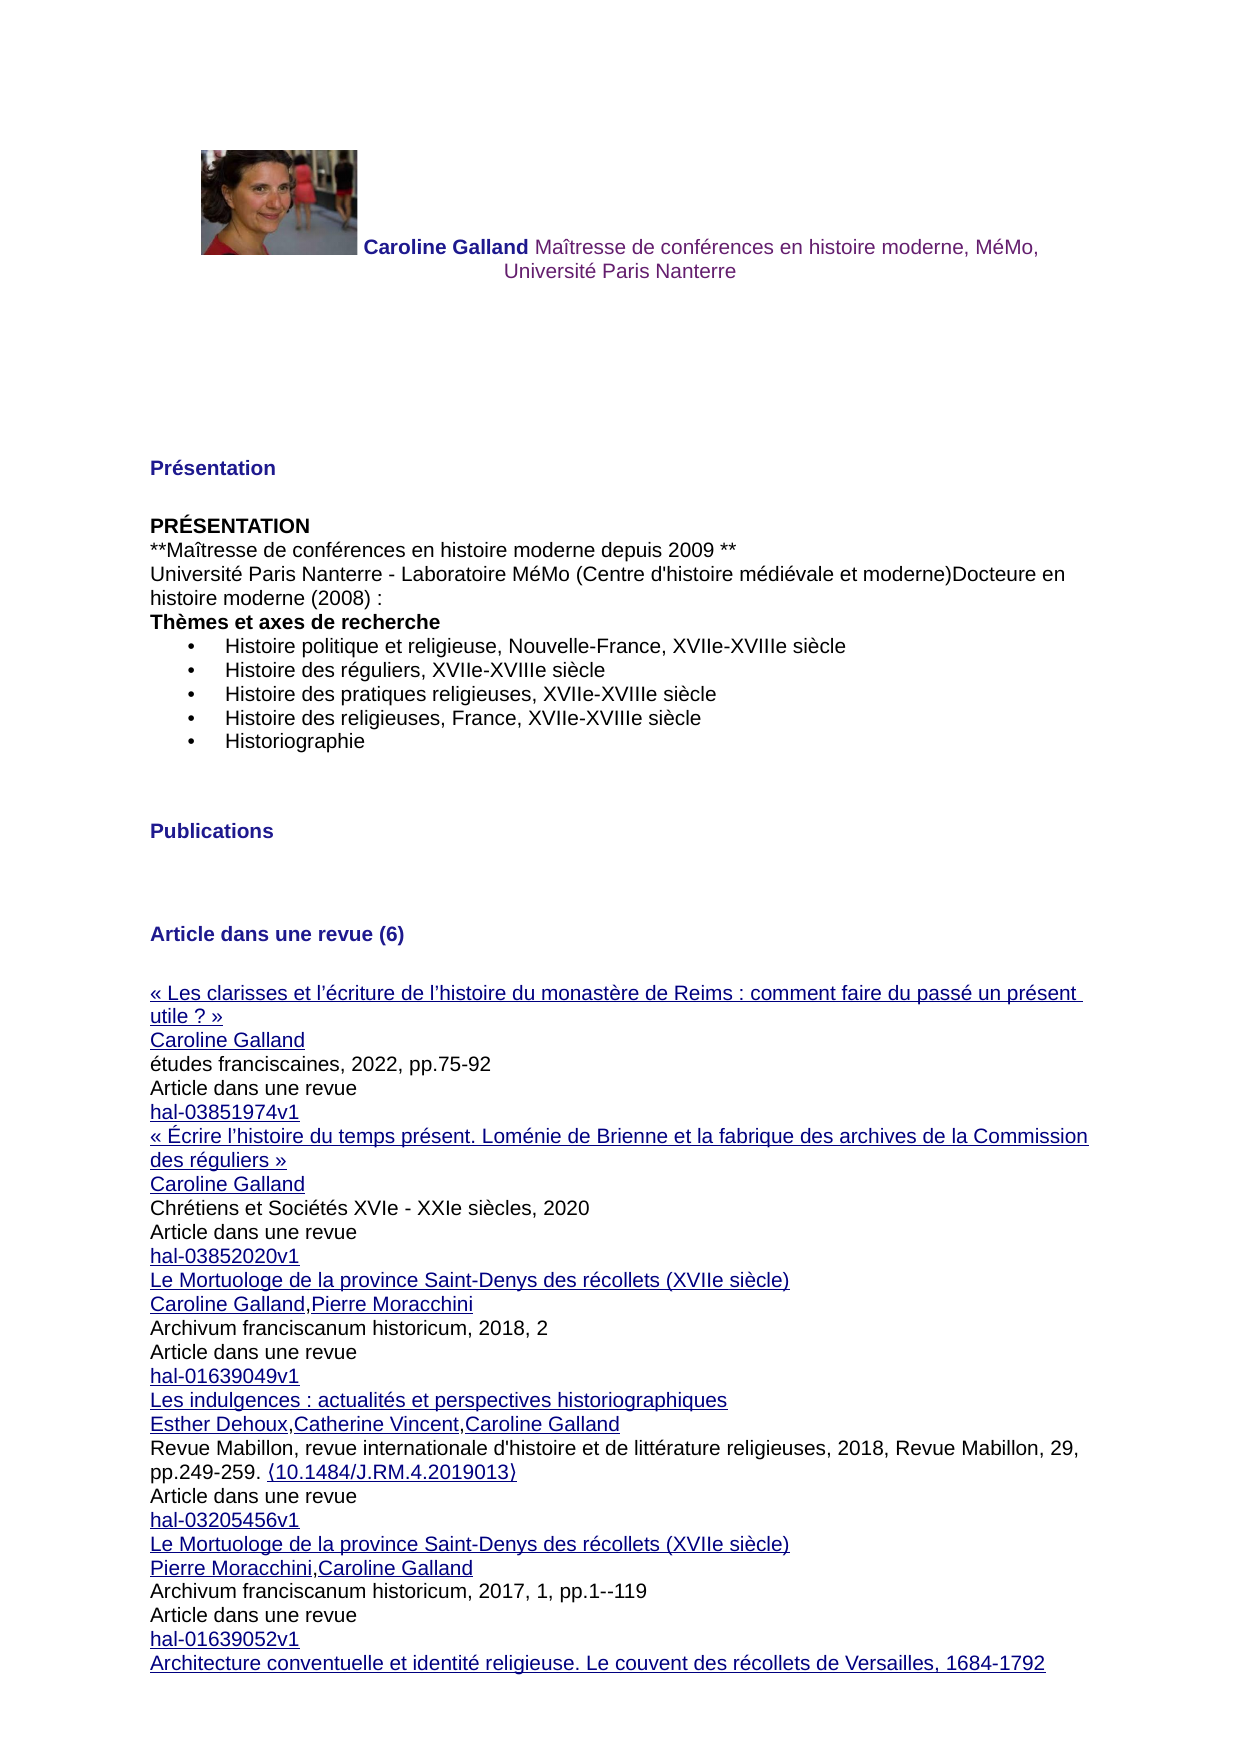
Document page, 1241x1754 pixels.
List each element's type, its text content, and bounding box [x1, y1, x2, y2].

subtitle Article dans une revue (6) [150, 922, 1090, 946]
text **Maîtresse de conférences en histoire moderne depuis 2009 ** [150, 538, 1090, 562]
subtitle Publications [150, 819, 1090, 843]
list Histoire des pratiques religieuses, XVIIe-XVIIIe siècle [187, 681, 1090, 705]
table_cell Le Mortuologe de la province Saint-Denys des récollets (XVIIe siècle) Pierre Moracchini,Caroline Galland Archivum franciscanum historicum, 2017, 1, pp.1--119 Article dans une revue hal-01639052v1 [150, 1531, 1090, 1651]
table_cell Les indulgences : actualités et perspectives historiographiques Esther Dehoux,Catherine Vincent,Caroline Galland Revue Mabillon, revue internationale d'histoire et de littérature religieuses, 2018, Revue Mabillon, 29, pp.249-259. ⟨10.1484/J.RM.4.2019013⟩ Article dans une revue hal-03205456v1 [150, 1388, 1090, 1531]
subtitle Caroline Galland Maîtresse de conférences en histoire moderne, MéMo, Université Paris Nanterre [150, 150, 1090, 282]
list Histoire politique et religieuse, Nouvelle-France, XVIIe-XVIIIe siècle [187, 633, 1090, 657]
table_header « Les clarisses et l’écriture de l’histoire du monastère de Reims : comment faire du passé un présent utile ? » Caroline Galland études franciscaines, 2022, pp.75-92 Article dans une revue hal-03851974v1 [150, 980, 1090, 1124]
list Historiographie [187, 729, 1090, 753]
table_cell « Écrire l’histoire du temps présent. Loménie de Brienne et la fabrique des archives de la Commission des réguliers » Caroline Galland Chrétiens et Sociétés XVIe - XXIe siècles, 2020 Article dans une revue hal-03852020v1 [150, 1124, 1090, 1268]
list Histoire des religieuses, France, XVIIe-XVIIIe siècle [187, 705, 1090, 729]
table_cell Le Mortuologe de la province Saint-Denys des récollets (XVIIe siècle) Caroline Galland,Pierre Moracchini Archivum franciscanum historicum, 2018, 2 Article dans une revue hal-01639049v1 [150, 1268, 1090, 1388]
list Histoire des réguliers, XVIIe-XVIIIe siècle [187, 657, 1090, 681]
text PRÉSENTATION [150, 514, 1090, 538]
picture [201, 150, 358, 255]
text Thèmes et axes de recherche [150, 609, 1090, 633]
subtitle Présentation [150, 455, 1090, 479]
table_cell Architecture conventuelle et identité religieuse. Le couvent des récollets de Versailles, 1684-1792 [150, 1651, 1090, 1675]
text Université Paris Nanterre - Laboratoire MéMo (Centre d'histoire médiévale et moderne)Docteure en histoire moderne (2008) : [150, 562, 1090, 609]
